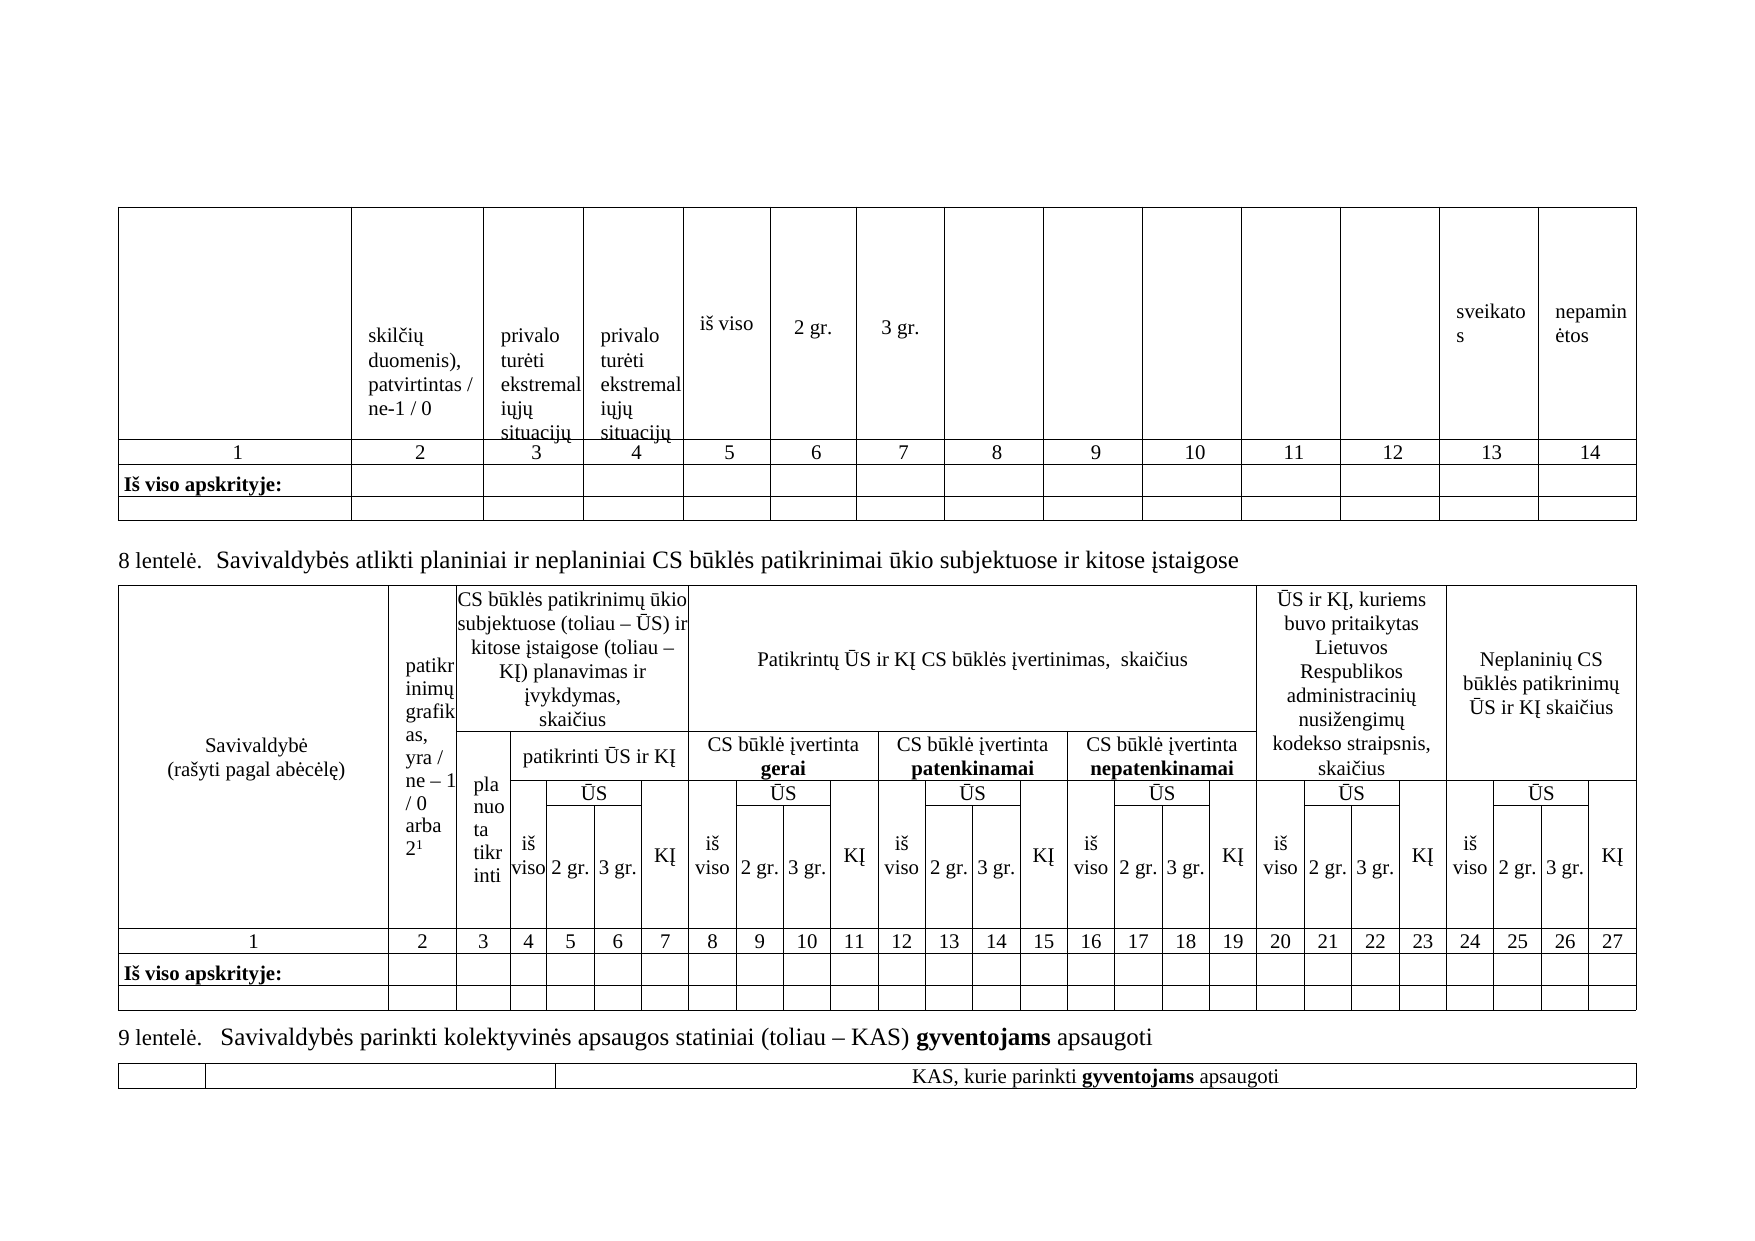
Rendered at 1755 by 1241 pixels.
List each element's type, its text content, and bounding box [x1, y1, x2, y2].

table_cell [926, 954, 972, 985]
table_cell 21 [1305, 929, 1351, 953]
table_cell KĮ [1021, 781, 1067, 928]
table_cell [879, 954, 925, 985]
table_cell 27 [1589, 929, 1636, 953]
table_cell [119, 497, 351, 520]
table_cell 4 [584, 440, 683, 464]
table_cell 22 [1352, 929, 1399, 953]
table_cell 15 [1021, 929, 1067, 953]
table_cell 2 gr. [1115, 806, 1162, 928]
table_cell KĮ [831, 781, 878, 928]
table_cell 1 [119, 440, 351, 464]
table_cell [1143, 208, 1241, 439]
table_cell 18 [1163, 929, 1209, 953]
table_cell 11 [831, 929, 878, 953]
table_cell 1 [119, 929, 388, 953]
table_cell iš viso [1257, 781, 1304, 928]
table_header KAS, kurie parinkti gyventojams apsaugoti [556, 1064, 1636, 1088]
table_cell [1068, 986, 1114, 1010]
table_cell [1068, 954, 1114, 985]
table_cell 5 [547, 929, 594, 953]
table_cell KĮ [1400, 781, 1446, 928]
table_cell [689, 986, 736, 1010]
table_cell 9 [737, 929, 783, 953]
table_cell 25 [1494, 929, 1541, 953]
table_cell 2 [389, 929, 456, 953]
table_cell [1044, 465, 1142, 496]
table_cell [547, 986, 594, 1010]
table_cell [1021, 986, 1067, 1010]
table_cell [973, 954, 1020, 985]
table_cell 2 gr. [737, 806, 783, 928]
table_cell [1115, 986, 1162, 1010]
table_header Patikrintų ŪS ir KĮ CS būklės įvertinimas, skaičius [689, 586, 1256, 731]
table_cell [1494, 954, 1541, 985]
table_cell iš viso [684, 208, 770, 439]
table_cell 2 [352, 440, 483, 464]
table_cell 23 [1400, 929, 1446, 953]
table_cell [642, 954, 688, 985]
table_cell planuota tikrinti [457, 732, 510, 928]
table_cell [1242, 465, 1340, 496]
table_cell [642, 986, 688, 1010]
table_cell 6 [595, 929, 641, 953]
table_cell [1440, 465, 1538, 496]
table_cell [1447, 954, 1493, 985]
table_header [206, 1064, 555, 1088]
table_cell KĮ [1589, 781, 1636, 928]
table_cell [926, 986, 972, 1010]
table_cell KĮ [1210, 781, 1256, 928]
table_cell 11 [1242, 440, 1340, 464]
table_cell 10 [1143, 440, 1241, 464]
table_cell 3 gr. [973, 806, 1020, 928]
table_cell [1242, 497, 1340, 520]
table_cell 26 [1542, 929, 1588, 953]
table_cell [1400, 986, 1446, 1010]
table_cell patikrinti ŪS ir KĮ [511, 732, 688, 780]
table_cell 14 [973, 929, 1020, 953]
table_cell [584, 465, 683, 496]
table_cell ŪS [1115, 781, 1209, 805]
table_cell [1163, 954, 1209, 985]
table_cell ŪS [737, 781, 830, 805]
table_cell [1021, 954, 1067, 985]
table_cell [457, 954, 510, 985]
table_cell [771, 497, 856, 520]
table_cell 12 [879, 929, 925, 953]
table_cell [689, 954, 736, 985]
table_cell 9 [1044, 440, 1142, 464]
table_cell 14 [1539, 440, 1636, 464]
table_cell [973, 986, 1020, 1010]
table_cell nepaminėtos [1539, 208, 1636, 439]
table_header skilčių duomenis), patvirtintas / ne-1 / 0 [352, 208, 483, 439]
table_cell 10 [784, 929, 830, 953]
table_cell iš viso [1447, 781, 1493, 928]
table_cell [352, 465, 483, 496]
table_cell 8 [945, 440, 1043, 464]
table_cell 20 [1257, 929, 1304, 953]
table_cell [1143, 465, 1241, 496]
table_cell [389, 954, 456, 985]
table_cell [684, 465, 770, 496]
table_cell [771, 465, 856, 496]
table_cell [1115, 954, 1162, 985]
table_cell [1539, 465, 1636, 496]
table_cell [831, 986, 878, 1010]
table_cell [1257, 954, 1304, 985]
table_cell [1447, 986, 1493, 1010]
table_cell [831, 954, 878, 985]
table_cell 3 gr. [595, 806, 641, 928]
table_cell ŪS [1305, 781, 1399, 805]
table_cell 2 gr. [547, 806, 594, 928]
table_cell [1305, 986, 1351, 1010]
table_cell ŪS [1494, 781, 1588, 805]
table_cell ŪS [547, 781, 641, 805]
table_cell 2 gr. [771, 208, 856, 439]
table_cell [857, 497, 944, 520]
table_cell 19 [1210, 929, 1256, 953]
table_cell [784, 986, 830, 1010]
table_cell 2 gr. [1494, 806, 1541, 928]
table_header patikrinimų grafikas, yra / ne – 1 / 0 arba 21 [389, 586, 456, 928]
table_cell Iš viso apskrityje: [119, 954, 388, 985]
table_cell 24 [1447, 929, 1493, 953]
table_cell [945, 465, 1043, 496]
table_cell [511, 986, 546, 1010]
table_cell [1400, 954, 1446, 985]
table_cell [684, 497, 770, 520]
table_cell [784, 954, 830, 985]
table_cell [1494, 986, 1541, 1010]
table_cell [484, 465, 583, 496]
table_cell 3 gr. [1352, 806, 1399, 928]
table_cell [737, 986, 783, 1010]
table_cell [1539, 497, 1636, 520]
table_cell 13 [1440, 440, 1538, 464]
table_cell iš viso [879, 781, 925, 928]
table_cell 3 gr. [784, 806, 830, 928]
table_header CS būklės patikrinimų ūkio subjektuose (toliau – ŪS) ir kitose įstaigose (toliau – KĮ) planavimas ir įvykdymas, skaičius [457, 586, 688, 731]
table_cell [547, 954, 594, 985]
table_cell 7 [857, 440, 944, 464]
table_cell [1542, 954, 1588, 985]
table_cell [945, 497, 1043, 520]
table_cell [457, 986, 510, 1010]
table_cell [1210, 986, 1256, 1010]
table_cell [1044, 208, 1142, 439]
table_cell [1044, 497, 1142, 520]
table_cell 12 [1341, 440, 1439, 464]
table_cell [1589, 954, 1636, 985]
table_cell 6 [771, 440, 856, 464]
table_header ŪS ir KĮ, kuriems buvo pritaikytas Lietuvos Respublikos administracinių nusižengimų kodekso straipsnis, skaičius [1257, 586, 1446, 780]
table_cell ūkio subjektų, kurie privalo turėti ekstremaliųjų situacijų valdymo planus, skaičius [584, 208, 683, 439]
text 8 lentelė. Savivaldybės atlikti planiniai ir neplaniniai CS būklės patikrinimai ūkio subjektuose ir kitose įstaigose [118, 545, 1636, 573]
table_cell CS būklė įvertinta nepatenkinamai [1068, 732, 1256, 780]
table_cell [1352, 986, 1399, 1010]
table_cell sveikatos [1440, 208, 1538, 439]
table_cell 16 [1068, 929, 1114, 953]
table_cell [857, 465, 944, 496]
table_cell [1163, 986, 1209, 1010]
table_cell [879, 986, 925, 1010]
table_cell [1352, 954, 1399, 985]
table_cell CS būklė įvertinta patenkinamai [879, 732, 1067, 780]
table_cell iš viso [511, 781, 546, 928]
table_cell iš viso [1068, 781, 1114, 928]
table_cell [1341, 497, 1439, 520]
table_cell KĮ [642, 781, 688, 928]
table_cell 3 [484, 440, 583, 464]
table_header Savivaldybė (rašyti pagal abėcėlę) [119, 586, 388, 928]
table_cell [1305, 954, 1351, 985]
table_header Neplaninių CS būklės patikrinimų ŪS ir KĮ skaičius [1447, 586, 1636, 780]
table_cell [737, 954, 783, 985]
table_cell [595, 986, 641, 1010]
table_cell [1440, 497, 1538, 520]
table_cell 17 [1115, 929, 1162, 953]
table_cell 3 gr. [1163, 806, 1209, 928]
table_cell 3 gr. [857, 208, 944, 439]
table_cell 2 gr. [1305, 806, 1351, 928]
table_cell [1542, 986, 1588, 1010]
table_cell [352, 497, 483, 520]
table_cell [595, 954, 641, 985]
table_cell [1210, 954, 1256, 985]
table_cell 4 [511, 929, 546, 953]
text 9 lentelė. Savivaldybės parinkti kolektyvinės apsaugos statiniai (toliau – KAS) gyventojams apsaugoti [118, 1022, 1636, 1051]
table_cell 13 [926, 929, 972, 953]
table_cell [1589, 986, 1636, 1010]
table_cell [1341, 465, 1439, 496]
table_cell CS būklė įvertinta gerai [689, 732, 878, 780]
table_header [119, 1064, 205, 1088]
table_cell Iš viso apskrityje: [119, 465, 351, 496]
table_cell 5 [684, 440, 770, 464]
table_cell [511, 954, 546, 985]
table_cell 8 [689, 929, 736, 953]
table_cell ŪS [926, 781, 1020, 805]
table_cell [584, 497, 683, 520]
table_cell [1257, 986, 1304, 1010]
table_cell 3 gr. [1542, 806, 1588, 928]
table_cell 2 gr. [926, 806, 972, 928]
table_cell 3 [457, 929, 510, 953]
table_cell iš viso [689, 781, 736, 928]
table_cell [1143, 497, 1241, 520]
table_cell [484, 497, 583, 520]
table_cell [945, 208, 1043, 439]
table_cell [1242, 208, 1340, 439]
table_cell ūkio subjektų, kurie privalo turėti ekstremaliųjų situacijų operacijų centrus, skaičius [484, 208, 583, 439]
table_cell [389, 986, 456, 1010]
table_cell 7 [642, 929, 688, 953]
table_header [119, 208, 351, 439]
table_cell [1341, 208, 1439, 439]
table_cell [119, 986, 388, 1010]
